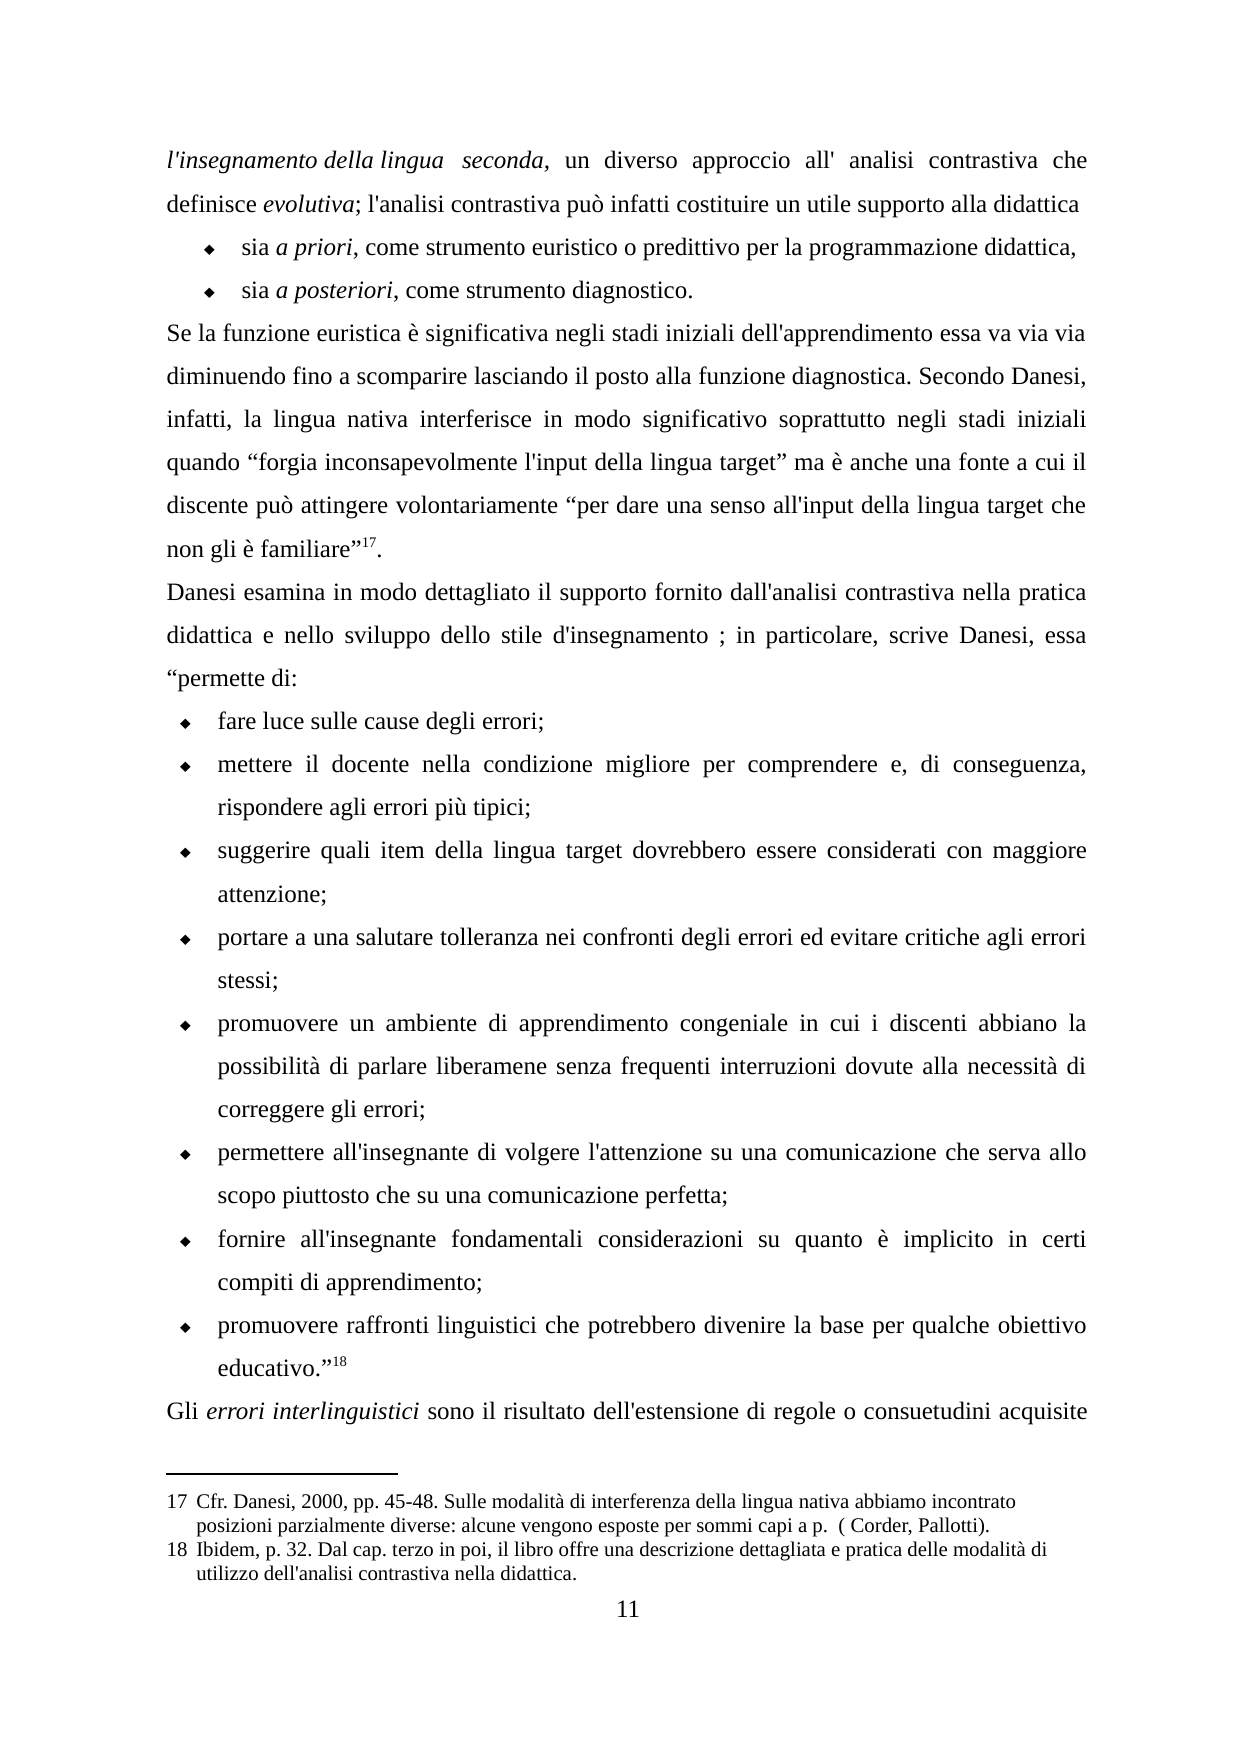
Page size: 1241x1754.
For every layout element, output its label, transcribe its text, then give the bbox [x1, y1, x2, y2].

text Cfr. Danesi, 2000, pp. 45-48. Sulle modalità di interferenza della lingua nativa abbiamo incontrato posizioni parzialmente diverse: alcune vengono esposte per sommi capi a p. ( Corder, Pallotti). [166, 1489, 1089, 1537]
list sia a posteriori, come strumento diagnostico. [204, 275, 1087, 304]
list portare a una salutare tolleranza nei confronti degli errori ed evitare critiche agli errori stessi; [180, 922, 1087, 994]
list fare luce sulle cause degli errori; [180, 706, 1087, 735]
list mettere il docente nella condizione migliore per comprendere e, di conseguenza, rispondere agli errori più tipici; [180, 749, 1087, 821]
list promuovere raffronti linguistici che potrebbero divenire la base per qualche obiettivo educativo.” [180, 1310, 1087, 1382]
text l'insegnamento della lingua seconda, un diverso approccio all' analisi contrastiva che definisce evolutiva; l'analisi contrastiva può infatti costituire un utile supporto alla didattica [166, 146, 1087, 217]
text Danesi esamina in modo dettagliato il supporto fornito dall'analisi contrastiva nella pratica didattica e nello sviluppo dello stile d'insegnamento ; in particolare, scrive Danesi, essa “permette di: [166, 577, 1087, 692]
list suggerire quali item della lingua target dovrebbero essere considerati con maggiore attenzione; [180, 836, 1087, 907]
list promuovere un ambiente di apprendimento congeniale in cui i discenti abbiano la possibilità di parlare liberamene senza frequenti interruzioni dovute alla necessità di correggere gli errori; [180, 1008, 1087, 1123]
list permettere all'insegnante di volgere l'attenzione su una comunicazione che serva allo scopo piuttosto che su una comunicazione perfetta; [180, 1137, 1087, 1209]
list fornire all'insegnante fondamentali considerazioni su quanto è implicito in certi compiti di apprendimento; [180, 1224, 1087, 1296]
list sia a priori, come strumento euristico o predittivo per la programmazione didattica, [204, 232, 1087, 261]
list Ibidem, p. 32. Dal cap. terzo in poi, il libro offre una descrizione dettagliata e pratica delle modalità di utilizzo dell'analisi contrastiva nella didattica. [166, 1537, 1089, 1585]
text Gli errori interlinguistici sono il risultato dell'estensione di regole o consuetudini acquisite [166, 1396, 1089, 1425]
text Se la funzione euristica è significativa negli stadi iniziali dell'apprendimento essa va via via diminuendo fino a scomparire lasciando il posto alla funzione diagnostica. Secondo Danesi, infatti, la lingua nativa interferisce in modo significativo soprattutto negli stadi iniziali quando “forgia inconsapevolmente l'input della lingua target” ma è anche una fonte a cui il discente può attingere volontariamente “per dare una senso all'input della lingua target che non gli è familiare”. [166, 318, 1087, 562]
